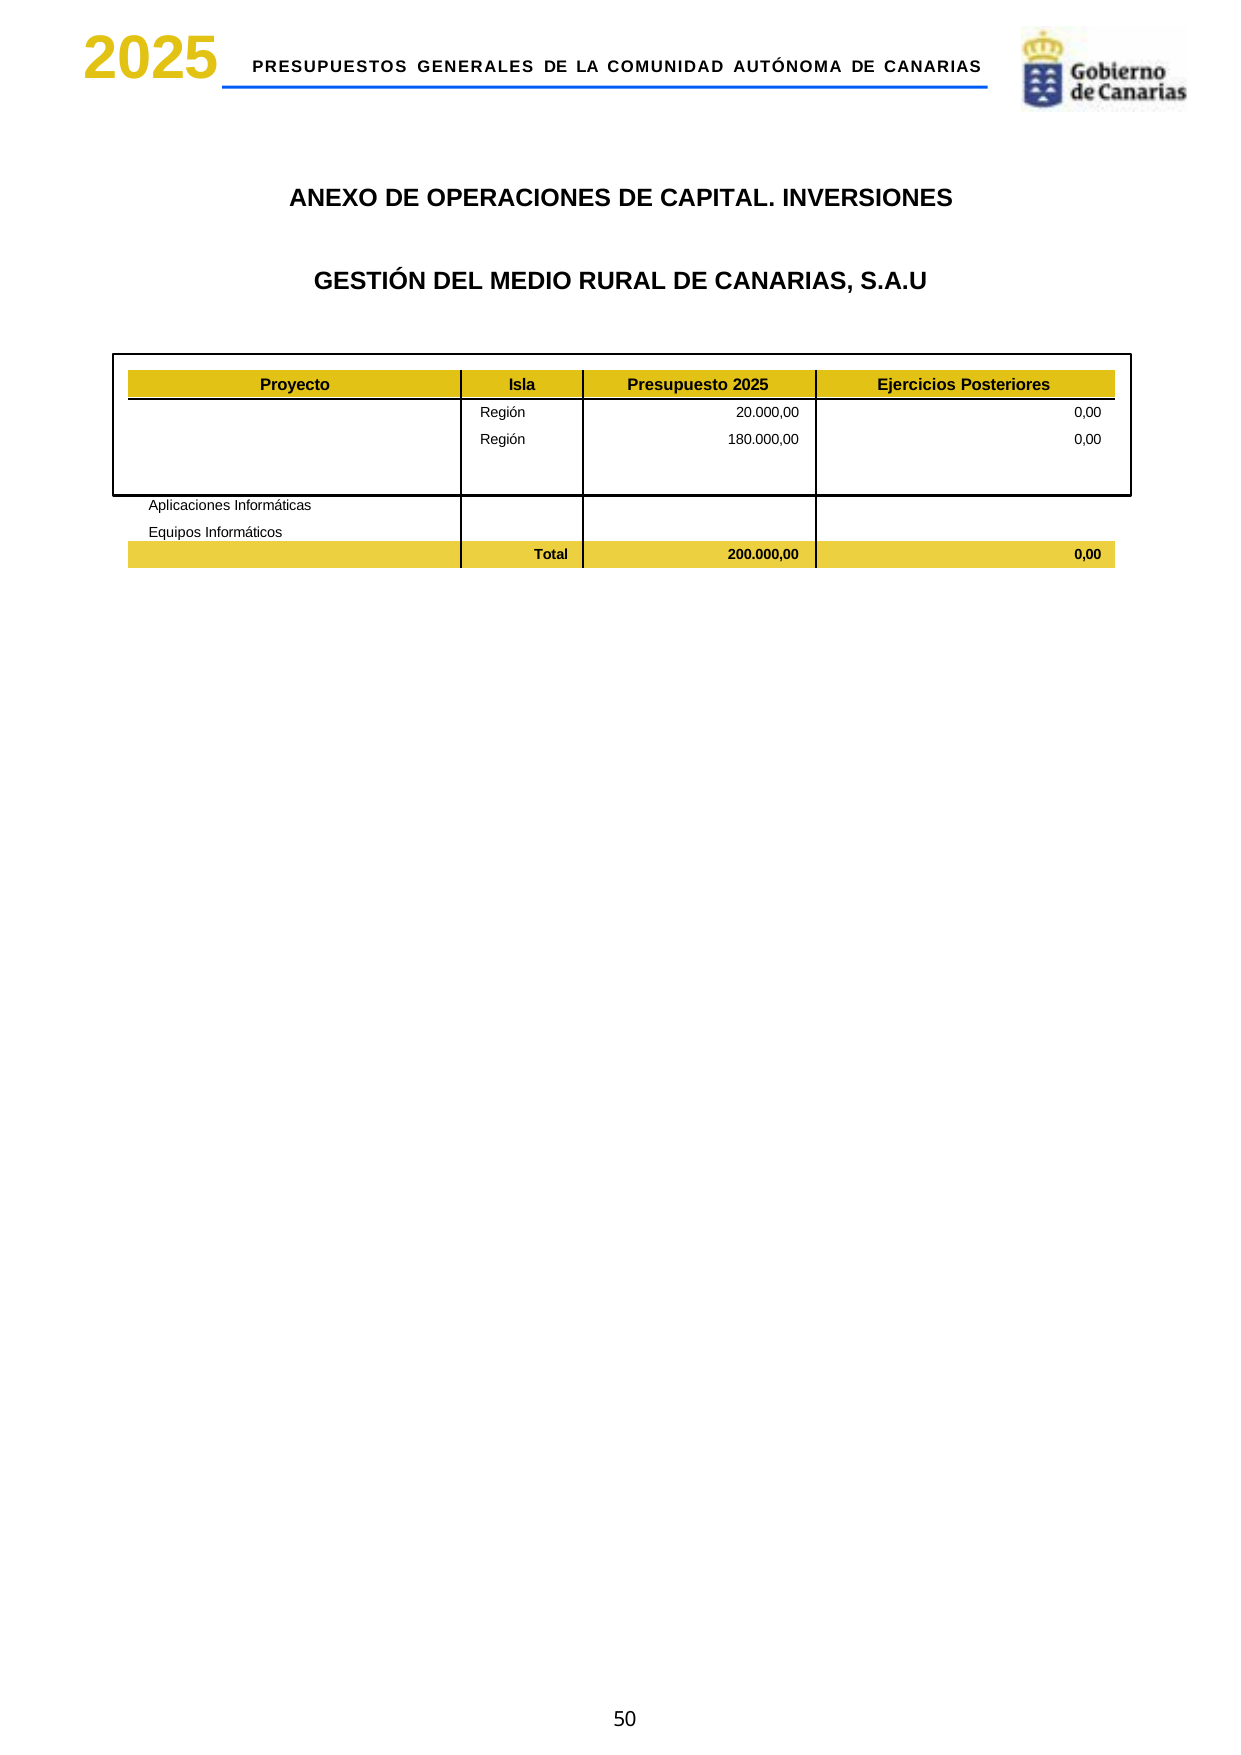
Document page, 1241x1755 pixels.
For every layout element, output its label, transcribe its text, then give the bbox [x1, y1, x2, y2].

table_cell 200.000,00 [584, 541, 815, 568]
table_cell Aplicaciones Informáticas Equipos Informáticos [128, 497, 460, 541]
table_cell [128, 400, 460, 494]
table_header Proyecto [128, 370, 460, 397]
table_cell Total [462, 541, 582, 568]
table_cell Región Región [462, 400, 582, 494]
table_cell [817, 497, 1115, 541]
table_cell [462, 497, 582, 541]
table_cell 20.000,00 180.000,00 [584, 400, 815, 494]
table_cell [128, 541, 460, 568]
table_cell 0,00 [817, 541, 1115, 568]
table_cell [584, 497, 815, 541]
text ANEXO DE OPERACIONES DE CAPITAL. INVERSIONES GESTIÓN DEL MEDIO RURAL DE CANARIAS, S.A.U [289, 183, 1058, 295]
table_header Isla [462, 370, 582, 397]
table_cell 0,00 0,00 [817, 400, 1115, 494]
table_header Ejercicios Posteriores [817, 370, 1115, 397]
table_header Presupuesto 2025 [584, 370, 815, 397]
